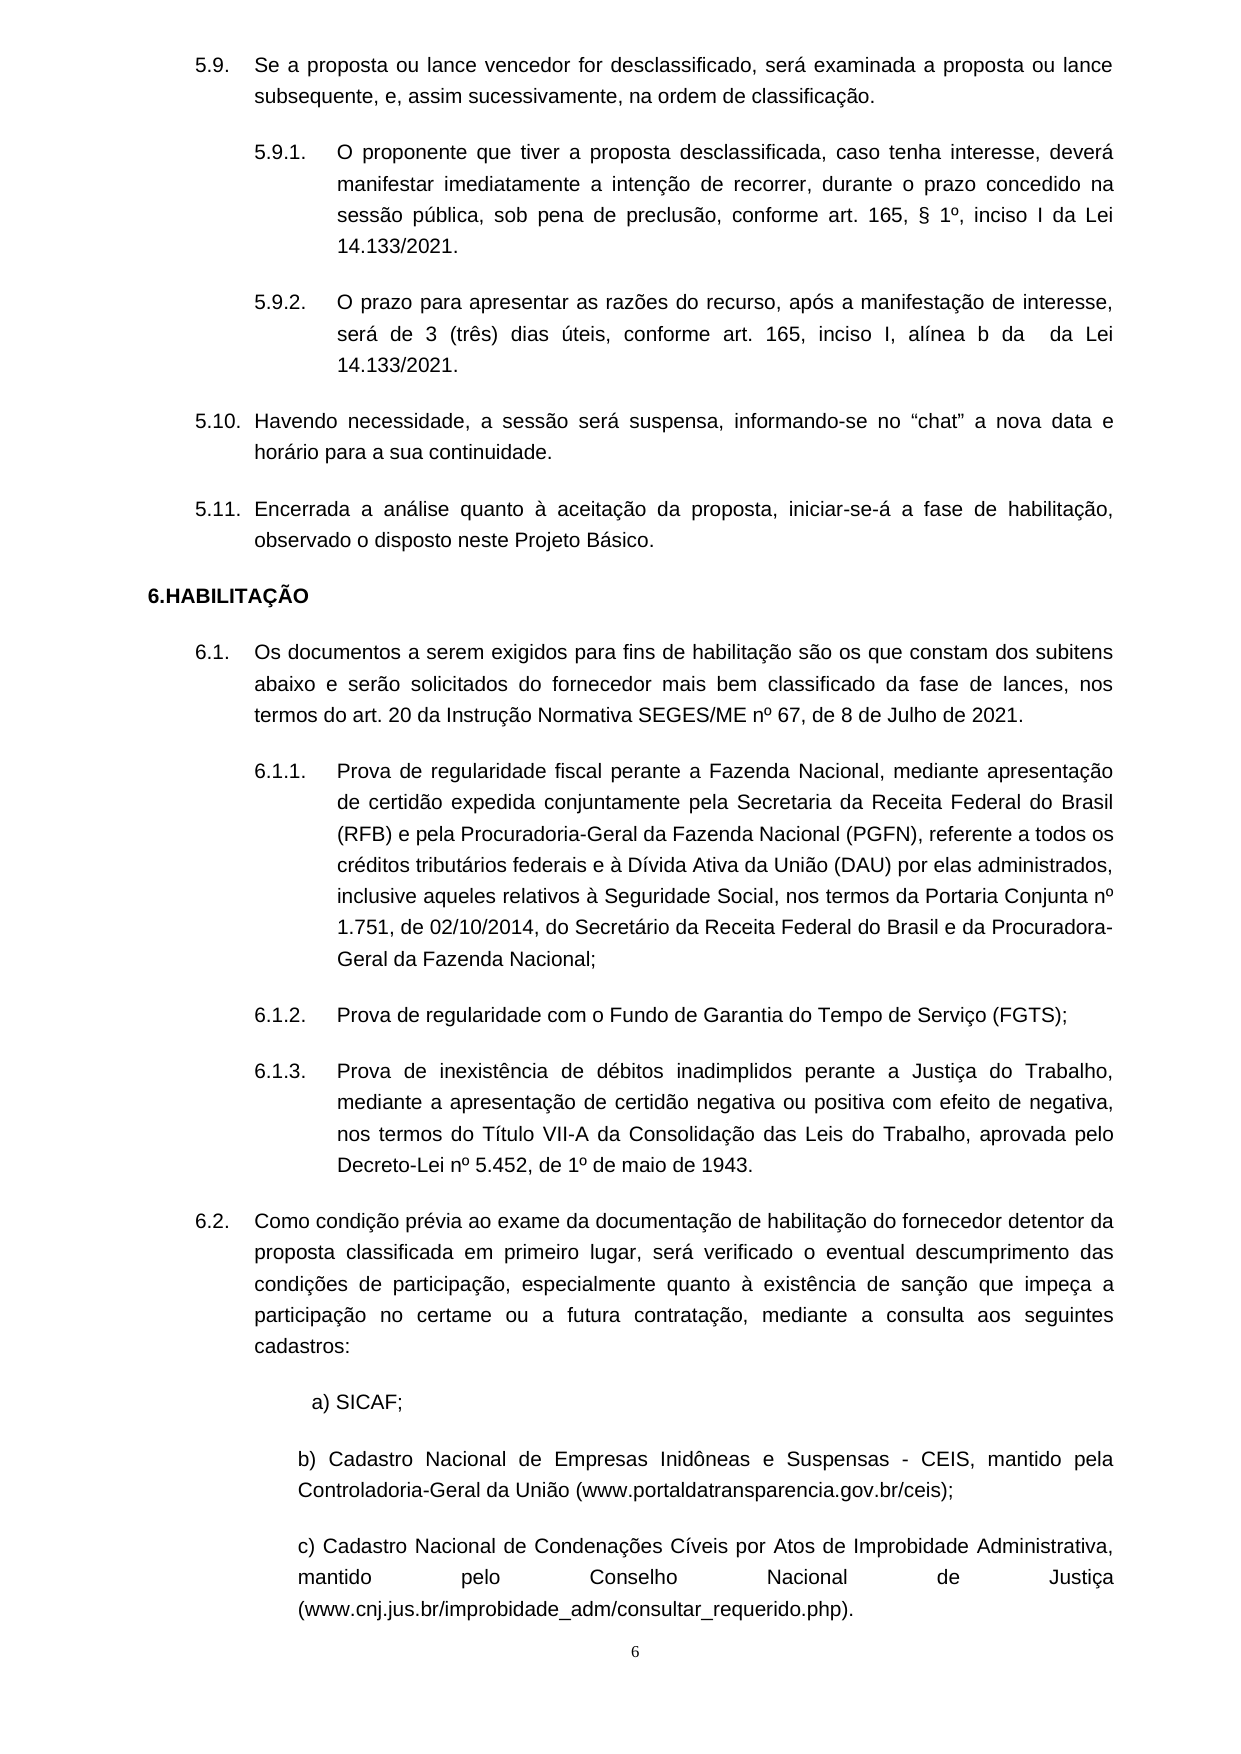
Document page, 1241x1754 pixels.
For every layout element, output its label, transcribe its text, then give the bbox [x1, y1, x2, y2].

list Prova de inexistência de débitos inadimplidos perante a Justiça do Trabalho, mediante a apresentação de certidão negativa ou positiva com efeito de negativa, nos termos do Título VII-A da Consolidação das Leis do Trabalho, aprovada pelo Decreto-Lei nº 5.452, de 1º de maio de 1943. [254, 1053, 1115, 1178]
text b) Cadastro Nacional de Empresas Inidôneas e Suspensas - CEIS, mantido pela Controladoria-Geral da União (www.portaldatransparencia.gov.br/ceis); [298, 1441, 1115, 1503]
list Encerrada a análise quanto à aceitação da proposta, iniciar-se-á a fase de habilitação, observado o disposto neste Projeto Básico. [195, 491, 1115, 553]
list Os documentos a serem exigidos para fins de habilitação são os que constam dos subitens abaixo e serão solicitados do fornecedor mais bem classificado da fase de lances, nos termos do art. 20 da Instrução Normativa SEGES/ME nº 67, de 8 de Julho de 2021. [195, 635, 1115, 728]
list Havendo necessidade, a sessão será suspensa, informando-se no “chat” a nova data e horário para a sua continuidade. [195, 403, 1115, 466]
list HABILITAÇÃO [148, 578, 1115, 610]
text a) SICAF; [236, 1385, 1115, 1416]
list Prova de regularidade com o Fundo de Garantia do Tempo de Serviço (FGTS); [254, 997, 1115, 1028]
list Prova de regularidade fiscal perante a Fazenda Nacional, mediante apresentação de certidão expedida conjuntamente pela Secretaria da Receita Federal do Brasil (RFB) e pela Procuradoria-Geral da Fazenda Nacional (PGFN), referente a todos os créditos tributários federais e à Dívida Ativa da União (DAU) por elas administrados, inclusive aqueles relativos à Seguridade Social, nos termos da Portaria Conjunta nº 1.751, de 02/10/2014, do Secretário da Receita Federal do Brasil e da Procuradora-Geral da Fazenda Nacional; [254, 753, 1115, 972]
list O prazo para apresentar as razões do recurso, após a manifestação de interesse, será de 3 (três) dias úteis, conforme art. 165, inciso I, alínea b da da Lei 14.133/2021. [254, 285, 1115, 378]
text c) Cadastro Nacional de Condenações Cíveis por Atos de Improbidade Administrativa, mantido pelo Conselho Nacional de Justiça (www.cnj.jus.br/improbidade_adm/consultar_requerido.php). [298, 1528, 1115, 1622]
list Como condição prévia ao exame da documentação de habilitação do fornecedor detentor da proposta classificada em primeiro lugar, será verificado o eventual descumprimento das condições de participação, especialmente quanto à existência de sanção que impeça a participação no certame ou a futura contratação, mediante a consulta aos seguintes cadastros: [195, 1203, 1115, 1360]
list O proponente que tiver a proposta desclassificada, caso tenha interesse, deverá manifestar imediatamente a intenção de recorrer, durante o prazo concedido na sessão pública, sob pena de preclusão, conforme art. 165, § 1º, inciso I da Lei 14.133/2021. [254, 135, 1115, 260]
list Se a proposta ou lance vencedor for desclassificado, será examinada a proposta ou lance subsequente, e, assim sucessivamente, na ordem de classificação. [195, 47, 1115, 110]
